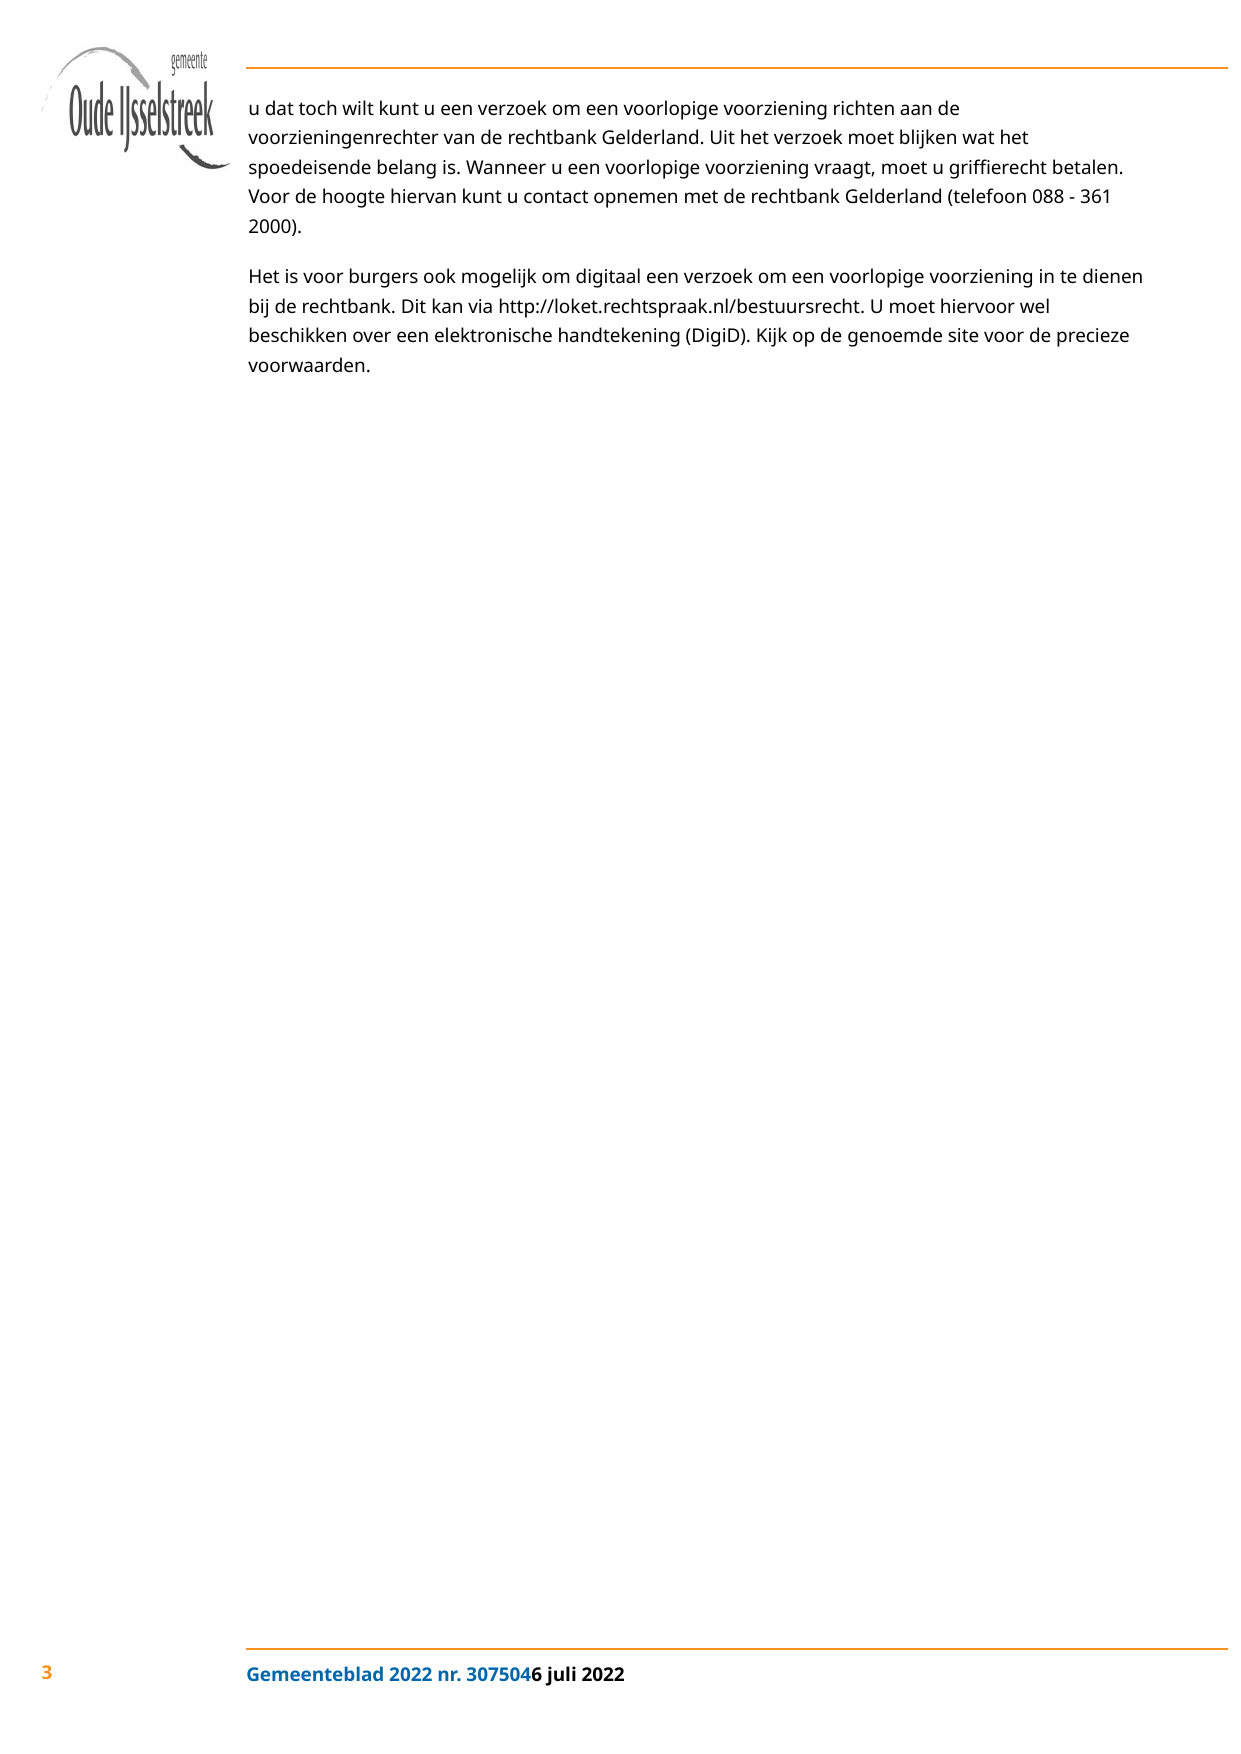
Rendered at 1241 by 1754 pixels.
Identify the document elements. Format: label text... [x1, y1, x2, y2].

text u dat toch wilt kunt u een verzoek om een voorlopige voorziening richten aan de voorzieningenrechter van de rechtbank Gelderland. Uit het verzoek moet blijken wat het spoedeisende belang is. Wanneer u een voorlopige voorziening vraagt, moet u griffierecht betalen. Voor de hoogte hiervan kunt u contact opnemen met de rechtbank Gelderland (telefoon 088 - 361 2000). [248, 95, 1152, 239]
text Het is voor burgers ook mogelijk om digitaal een verzoek om een voorlopige voorziening in te dienen bij de rechtbank. Dit kan via http://loket.rechtspraak.nl/bestuursrecht. U moet hiervoor wel beschikken over een elektronische handtekening (DigiD). Kijk op de genoemde site voor de precieze voorwaarden. [248, 263, 1152, 378]
picture [41, 47, 231, 172]
